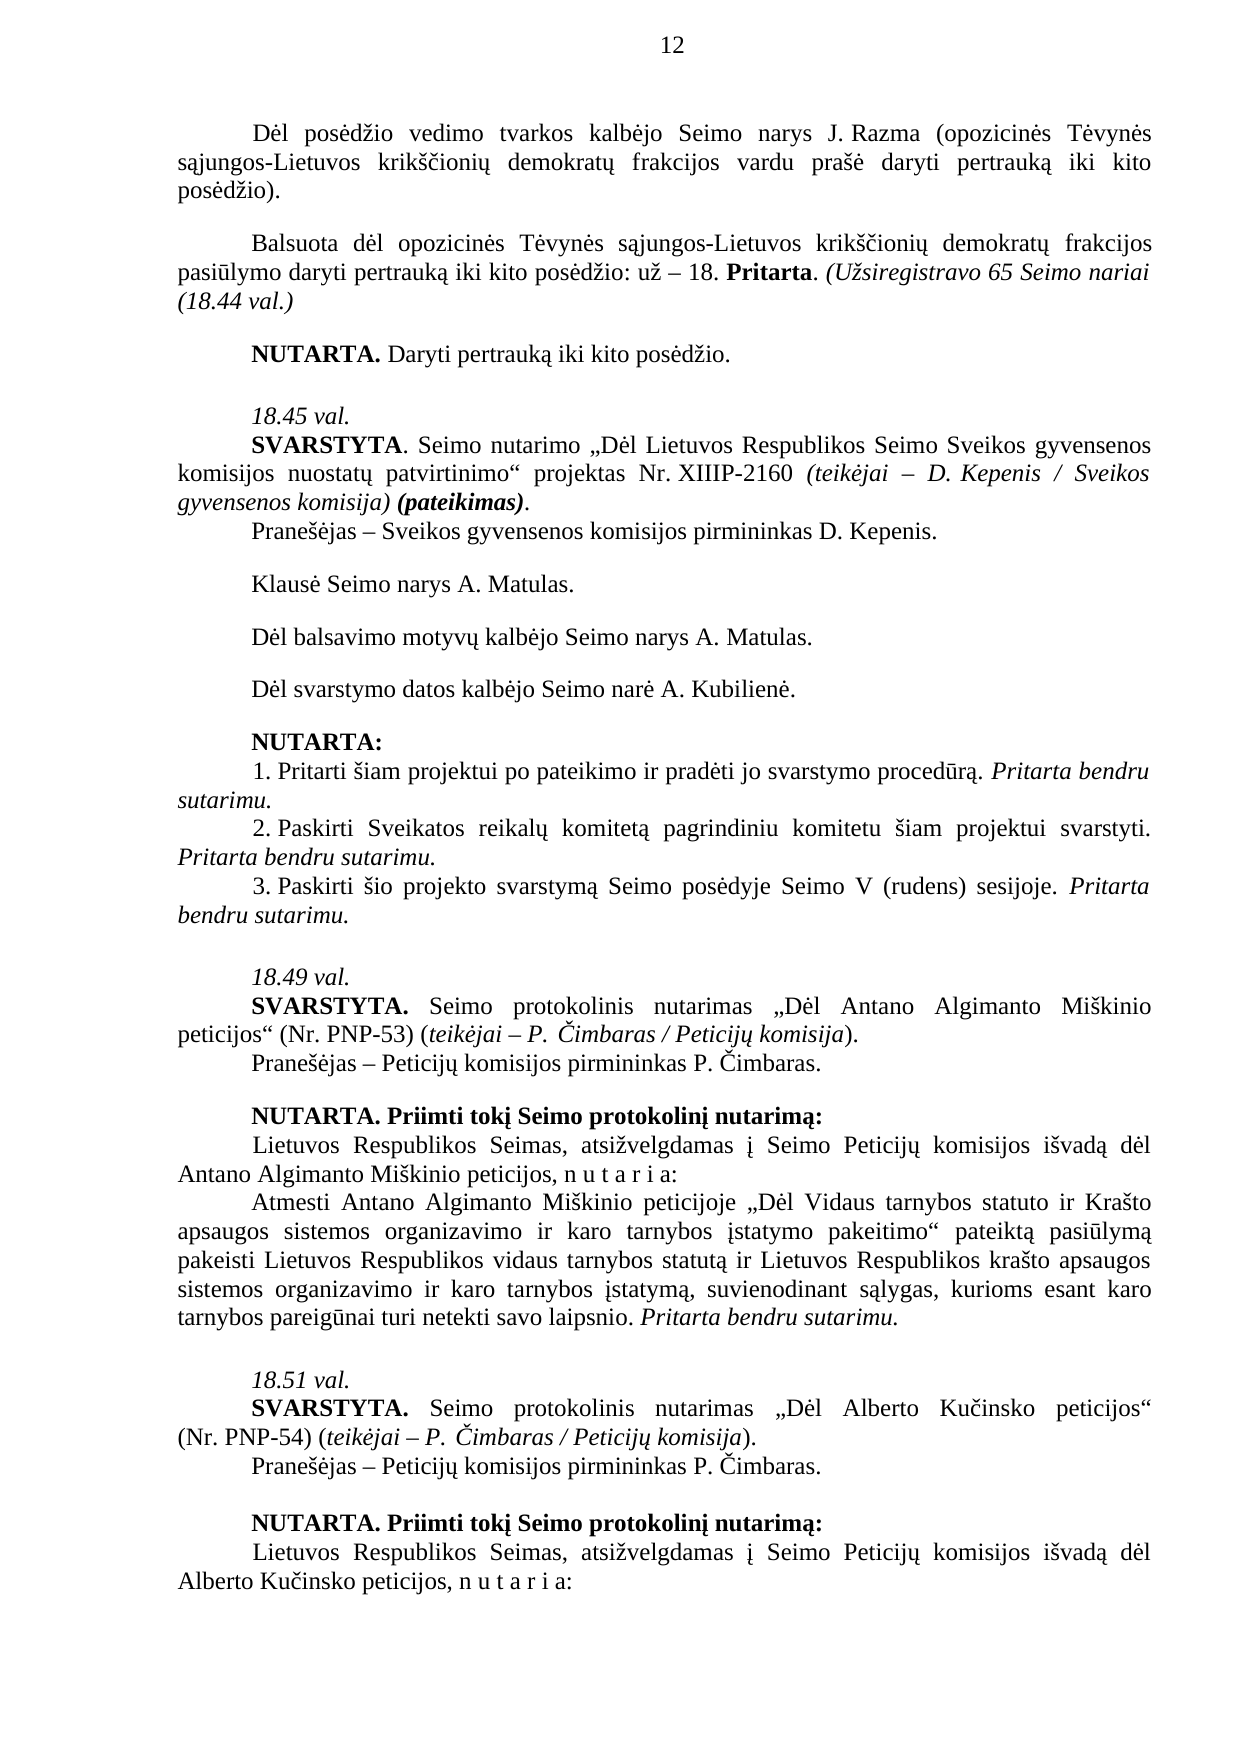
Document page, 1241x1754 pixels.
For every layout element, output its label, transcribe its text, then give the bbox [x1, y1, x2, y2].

text Pranešėjas – Peticijų komisijos pirmininkas P. Čimbaras. [177, 1048, 1152, 1077]
text Dėl balsavimo motyvų kalbėjo Seimo narys A. Matulas. [177, 622, 1152, 650]
text Balsuota dėl opozicinės Tėvynės sąjungos-Lietuvos krikščionių demokratų frakcijos pasiūlymo daryti pertrauką iki kito posėdžio: už – 18. Pritarta. (Užsiregistravo 65 Seimo nariai (18.44 val.) [177, 228, 1152, 315]
text NUTARTA. Daryti pertrauką iki kito posėdžio. [177, 339, 1152, 367]
text NUTARTA. Priimti tokį Seimo protokolinį nutarimą: [177, 1508, 1152, 1537]
text NUTARTA. Priimti tokį Seimo protokolinį nutarimą: [177, 1101, 1152, 1130]
text NUTARTA: [177, 727, 1152, 756]
text 1. Pritarti šiam projektui po pateikimo ir pradėti jo svarstymo procedūrą. Pritarta bendru sutarimu. [177, 756, 1152, 813]
text Atmesti Antano Algimanto Miškinio peticijoje „Dėl Vidaus tarnybos statuto ir Krašto apsaugos sistemos organizavimo ir karo tarnybos įstatymo pakeitimo“ pateiktą pasiūlymą pakeisti Lietuvos Respublikos vidaus tarnybos statutą ir Lietuvos Respublikos krašto apsaugos sistemos organizavimo ir karo tarnybos įstatymą, suvienodinant sąlygas, kurioms esant karo tarnybos pareigūnai turi netekti savo laipsnio. Pritarta bendru sutarimu. [177, 1187, 1152, 1331]
text Dėl svarstymo datos kalbėjo Seimo narė A. Kubilienė. [177, 674, 1152, 703]
text SVARSTYTA. Seimo protokolinis nutarimas „Dėl Alberto Kučinsko peticijos“ (Nr. PNP-54) (teikėjai – P. Čimbaras / Peticijų komisija). [177, 1393, 1152, 1451]
text 18.49 val. [177, 962, 1152, 991]
text 3. Paskirti šio projekto svarstymą Seimo posėdyje Seimo V (rudens) sesijoje. Pritarta bendru sutarimu. [177, 871, 1152, 928]
text SVARSTYTA. Seimo protokolinis nutarimas „Dėl Antano Algimanto Miškinio peticijos“ (Nr. PNP-53) (teikėjai – P. Čimbaras / Peticijų komisija). [177, 991, 1152, 1048]
text Dėl posėdžio vedimo tvarkos kalbėjo Seimo narys J. Razma (opozicinės Tėvynės sąjungos-Lietuvos krikščionių demokratų frakcijos vardu prašė daryti pertrauką iki kito posėdžio). [177, 118, 1152, 204]
text Lietuvos Respublikos Seimas, atsižvelgdamas į Seimo Peticijų komisijos išvadą dėl Alberto Kučinsko peticijos, n u t a r i a: [177, 1537, 1152, 1595]
text Pranešėjas – Peticijų komisijos pirmininkas P. Čimbaras. [177, 1451, 1152, 1480]
text Klausė Seimo narys A. Matulas. [177, 569, 1152, 598]
text Lietuvos Respublikos Seimas, atsižvelgdamas į Seimo Peticijų komisijos išvadą dėl Antano Algimanto Miškinio peticijos, n u t a r i a: [177, 1130, 1152, 1187]
text 18.45 val. [177, 401, 1152, 430]
text 18.51 val. [177, 1365, 1152, 1393]
text SVARSTYTA. Seimo nutarimo „Dėl Lietuvos Respublikos Seimo Sveikos gyvensenos komisijos nuostatų patvirtinimo“ projektas Nr. XIIIP-2160 (teikėjai – D. Kepenis / Sveikos gyvensenos komisija) (pateikimas). [177, 430, 1152, 516]
text 2. Paskirti Sveikatos reikalų komitetą pagrindiniu komitetu šiam projektui svarstyti. Pritarta bendru sutarimu. [177, 813, 1152, 871]
text Pranešėjas – Sveikos gyvensenos komisijos pirmininkas D. Kepenis. [177, 516, 1152, 545]
